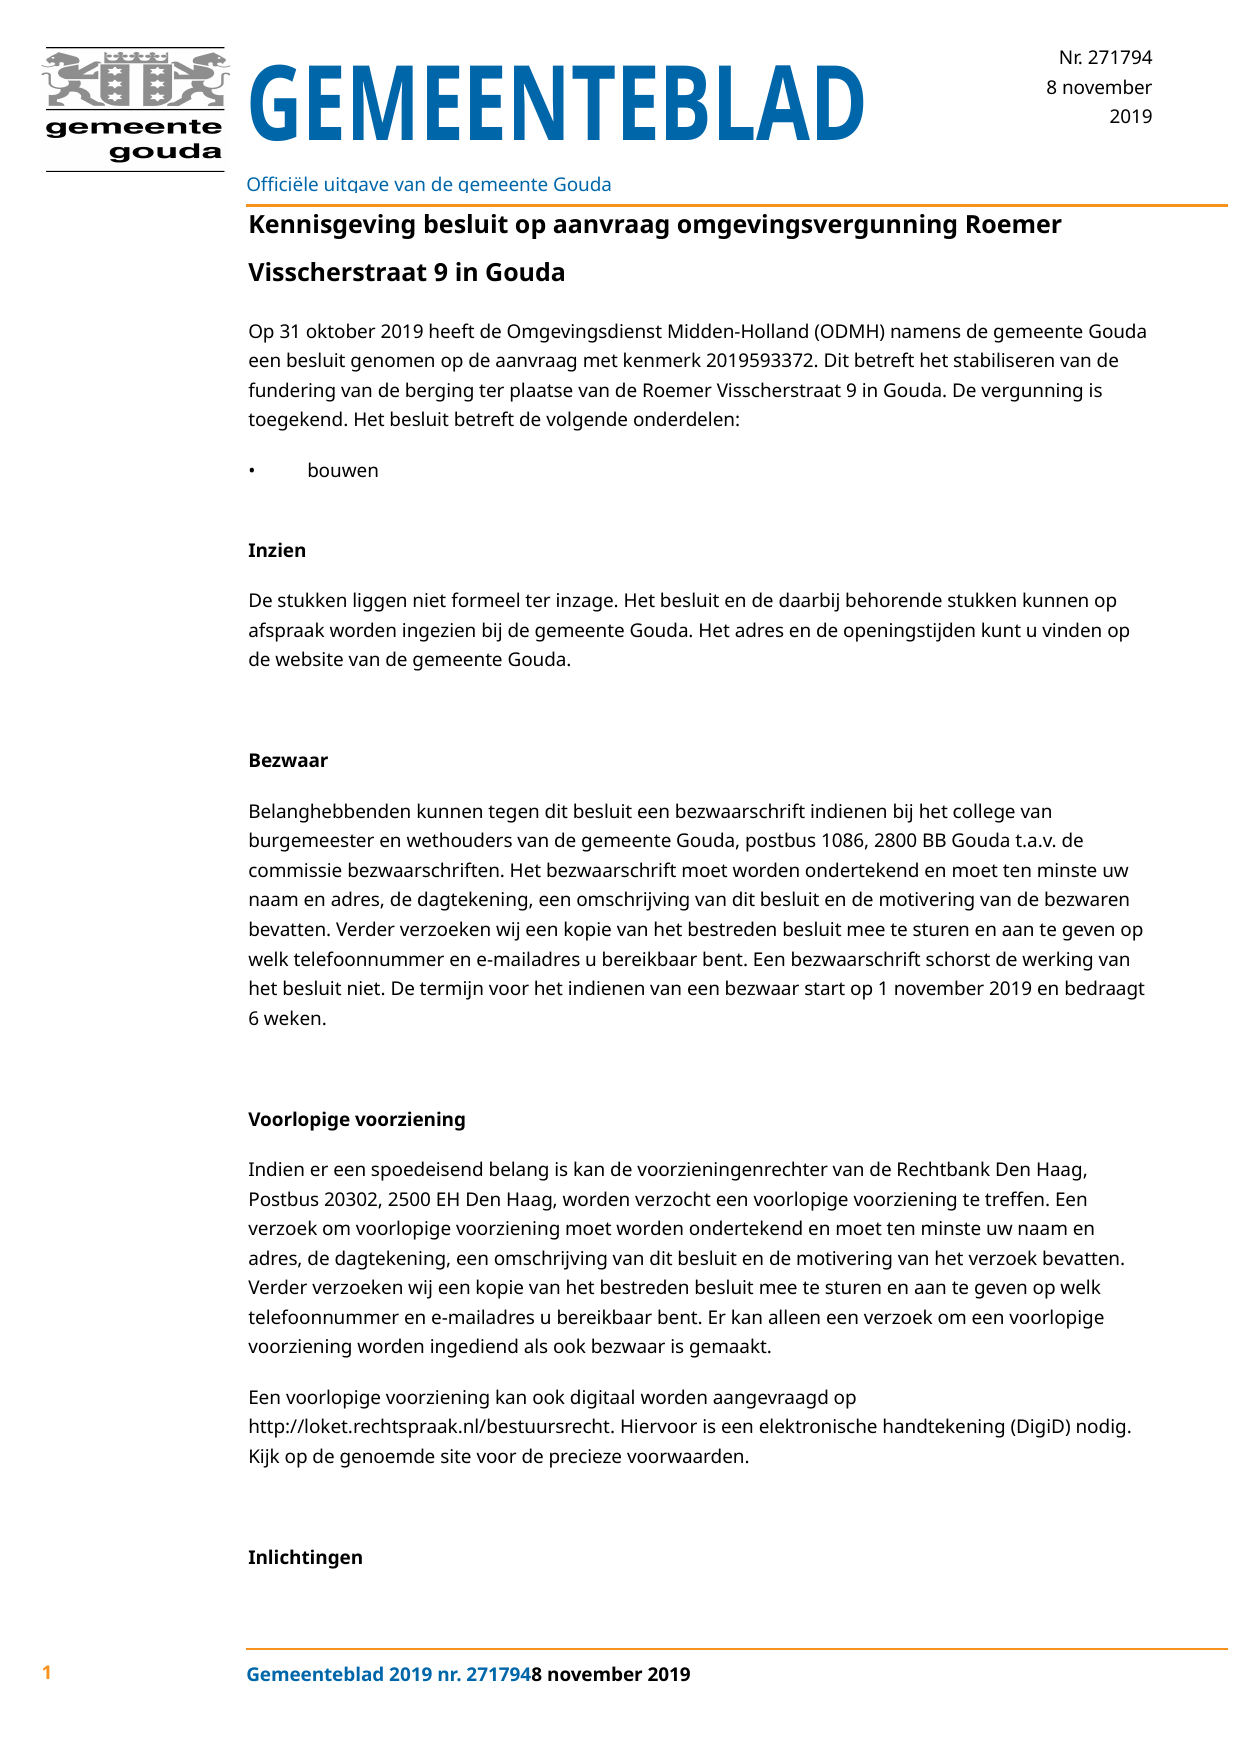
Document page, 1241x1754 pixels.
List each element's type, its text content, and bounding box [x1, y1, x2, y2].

text Een voorlopige voorziening kan ook digitaal worden aangevraagd op http://loket.rechtspraak.nl/bestuursrecht. Hiervoor is een elektronische handtekening (DigiD) nodig. Kijk op de genoemde site voor de precieze voorwaarden. [248, 1384, 1152, 1469]
text Inlichtingen [248, 1544, 1152, 1570]
text Belanghebbenden kunnen tegen dit besluit een bezwaarschrift indienen bij het college van burgemeester en wethouders van de gemeente Gouda, postbus 1086, 2800 BB Gouda t.a.v. de commissie bezwaarschriften. Het bezwaarschrift moet worden ondertekend en moet ten minste uw naam en adres, de dagtekening, een omschrijving van dit besluit en de motivering van de bezwaren bevatten. Verder verzoeken wij een kopie van het bestreden besluit mee te sturen en aan te geven op welk telefoonnummer en e-mailadres u bereikbaar bent. Een bezwaarschrift schorst de werking van het besluit niet. De termijn voor het indienen van een bezwaar start op 1 november 2019 en bedraagt 6 weken. [248, 798, 1152, 1031]
text Voorlopige voorziening [248, 1106, 1152, 1132]
text De stukken liggen niet formeel ter inzage. Het besluit en de daarbij behorende stukken kunnen op afspraak worden ingezien bij de gemeente Gouda. Het adres en de openingstijden kunt u vinden op de website van de gemeente Gouda. [248, 587, 1152, 672]
picture [41, 47, 231, 172]
text Kennisgeving besluit op aanvraag omgevingsvergunning Roemer Visscherstraat 9 in Gouda [248, 207, 1152, 288]
list bouwen [248, 457, 1152, 483]
text Indien er een spoedeisend belang is kan de voorzieningenrechter van de Rechtbank Den Haag, Postbus 20302, 2500 EH Den Haag, worden verzocht een voorlopige voorziening te treffen. Een verzoek om voorlopige voorziening moet worden ondertekend en moet ten minste uw naam en adres, de dagtekening, een omschrijving van dit besluit en de motivering van het verzoek bevatten. Verder verzoeken wij een kopie van het bestreden besluit mee te sturen en aan te geven op welk telefoonnummer en e-mailadres u bereikbaar bent. Er kan alleen een verzoek om een voorlopige voorziening worden ingediend als ook bezwaar is gemaakt. [248, 1156, 1152, 1359]
text Op 31 oktober 2019 heeft de Omgevingsdienst Midden-Holland (ODMH) namens de gemeente Gouda een besluit genomen op de aanvraag met kenmerk 2019593372. Dit betreft het stabiliseren van de fundering van de berging ter plaatse van de Roemer Visscherstraat 9 in Gouda. De vergunning is toegekend. Het besluit betreft de volgende onderdelen: [248, 318, 1152, 432]
text Inzien [248, 537, 1152, 563]
text Bezwaar [248, 747, 1152, 773]
